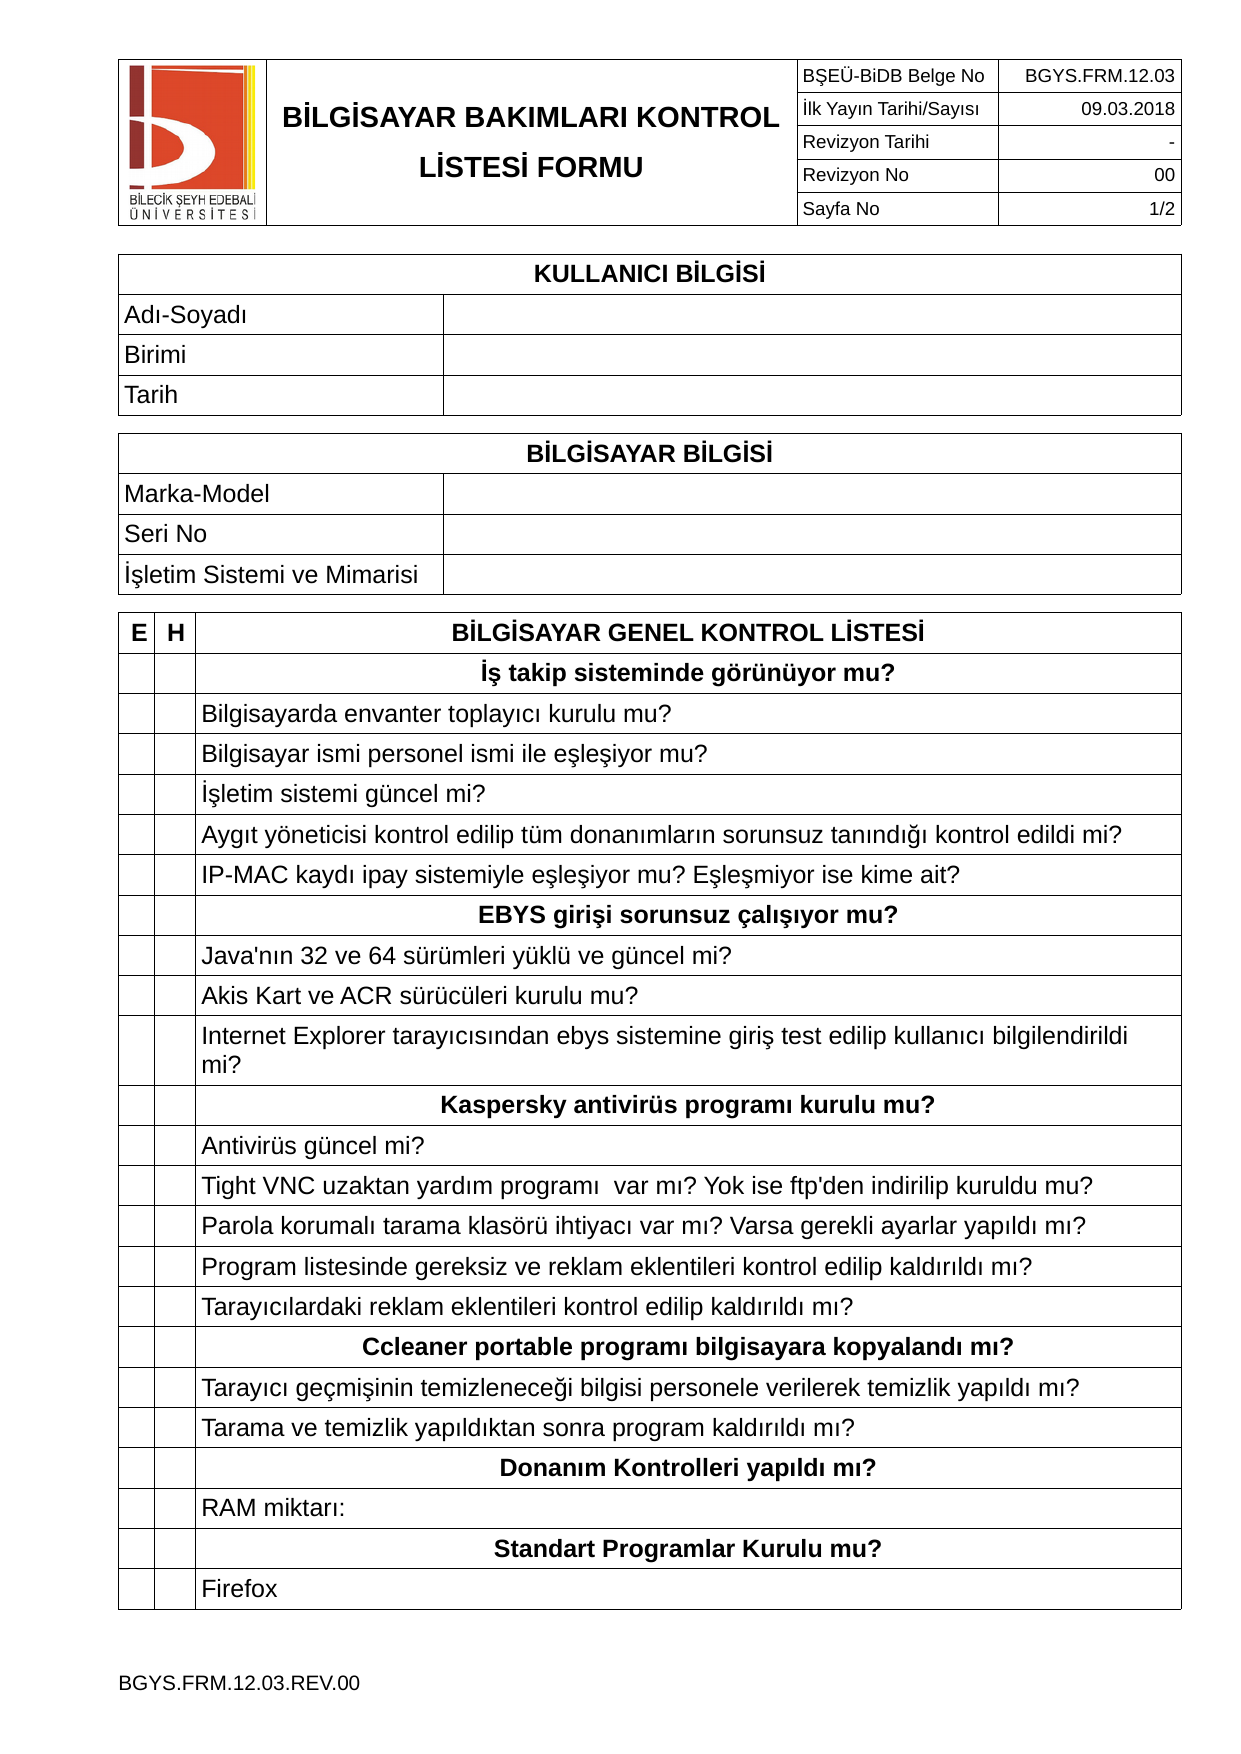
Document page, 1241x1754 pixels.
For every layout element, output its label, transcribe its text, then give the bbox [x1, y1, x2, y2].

table_cell [119, 936, 154, 975]
picture [128, 65, 256, 220]
table_cell [155, 1327, 195, 1367]
table_cell [119, 1247, 154, 1286]
table_cell [119, 1206, 154, 1246]
table_cell [155, 1166, 195, 1205]
table_cell [119, 654, 154, 693]
table_cell [119, 1368, 154, 1407]
table_cell RAM miktarı: [196, 1489, 1181, 1528]
table_cell Standart Programlar Kurulu mu? [196, 1529, 1181, 1568]
table_cell Tarayıcılardaki reklam eklentileri kontrol edilip kaldırıldı mı? [196, 1287, 1181, 1326]
table_cell [155, 1368, 195, 1407]
table_cell Bilgisayarda envanter toplayıcı kurulu mu? [196, 694, 1181, 733]
table_cell [119, 976, 154, 1015]
table_cell [119, 1569, 154, 1608]
table_cell Birimi [119, 335, 443, 374]
table_cell [155, 896, 195, 935]
table_cell [119, 1166, 154, 1205]
table_cell [155, 855, 195, 894]
table_cell [155, 1489, 195, 1528]
table_cell [444, 555, 1181, 594]
table_cell [155, 1247, 195, 1286]
table_cell Tarama ve temizlik yapıldıktan sonra program kaldırıldı mı? [196, 1408, 1181, 1447]
table_cell [119, 896, 154, 935]
table_cell [119, 815, 154, 854]
table_cell Adı-Soyadı [119, 295, 443, 334]
table_cell Tarayıcı geçmişinin temizleneceği bilgisi personele verilerek temizlik yapıldı mı? [196, 1368, 1181, 1407]
table_cell [119, 1086, 154, 1125]
table_cell [155, 1086, 195, 1125]
table_cell [119, 1327, 154, 1367]
table_cell [155, 815, 195, 854]
table_header E [119, 613, 154, 653]
table_cell [155, 1126, 195, 1165]
table_cell [119, 694, 154, 733]
table_cell Bilgisayar ismi personel ismi ile eşleşiyor mu? [196, 734, 1181, 773]
table_cell EBYS girişi sorunsuz çalışıyor mu? [196, 896, 1181, 935]
table_cell Tight VNC uzaktan yardım programı var mı? Yok ise ftp'den indirilip kuruldu mu? [196, 1166, 1181, 1205]
table_cell Tarih [119, 376, 443, 415]
table_cell İşletim sistemi güncel mi? [196, 775, 1181, 814]
table_cell [155, 1016, 195, 1084]
table_cell [155, 1408, 195, 1447]
table_cell [155, 734, 195, 773]
table_cell Seri No [119, 515, 443, 554]
table_cell [444, 474, 1181, 513]
table_cell [119, 1287, 154, 1326]
table_cell [119, 734, 154, 773]
table_cell [119, 1016, 154, 1084]
table_cell IP-MAC kaydı ipay sistemiyle eşleşiyor mu? Eşleşmiyor ise kime ait? [196, 855, 1181, 894]
table_cell [444, 515, 1181, 554]
table_cell [155, 1569, 195, 1608]
table_header BİLGİSAYAR BİLGİSİ [119, 434, 1181, 473]
table_cell İşletim Sistemi ve Mimarisi [119, 555, 443, 594]
table_cell [155, 654, 195, 693]
table_cell [444, 335, 1181, 374]
table_cell Aygıt yöneticisi kontrol edilip tüm donanımların sorunsuz tanındığı kontrol edildi mi? [196, 815, 1181, 854]
table_cell [119, 1408, 154, 1447]
table_cell [444, 295, 1181, 334]
table_cell İş takip sisteminde görünüyor mu? [196, 654, 1181, 693]
table_cell [155, 775, 195, 814]
table_header BİLGİSAYAR GENEL KONTROL LİSTESİ [196, 613, 1181, 653]
table_cell Marka-Model [119, 474, 443, 513]
table_cell Program listesinde gereksiz ve reklam eklentileri kontrol edilip kaldırıldı mı? [196, 1247, 1181, 1286]
table_cell Donanım Kontrolleri yapıldı mı? [196, 1448, 1181, 1488]
table_cell [119, 855, 154, 894]
table_cell [155, 1287, 195, 1326]
table_cell Java'nın 32 ve 64 sürümleri yüklü ve güncel mi? [196, 936, 1181, 975]
table_cell [119, 1448, 154, 1488]
table_cell Parola korumalı tarama klasörü ihtiyacı var mı? Varsa gerekli ayarlar yapıldı mı? [196, 1206, 1181, 1246]
table_header H [155, 613, 195, 653]
table_cell Akis Kart ve ACR sürücüleri kurulu mu? [196, 976, 1181, 1015]
table_cell [119, 775, 154, 814]
table_header KULLANICI BİLGİSİ [119, 255, 1181, 294]
table_cell [155, 1529, 195, 1568]
table_cell Kaspersky antivirüs programı kurulu mu? [196, 1086, 1181, 1125]
table_cell [119, 1126, 154, 1165]
table_cell Firefox [196, 1569, 1181, 1608]
table_cell Internet Explorer tarayıcısından ebys sistemine giriş test edilip kullanıcı bilgilendirildi mi? [196, 1016, 1181, 1084]
table_cell [155, 976, 195, 1015]
table_cell [119, 1529, 154, 1568]
table_cell [155, 936, 195, 975]
table_cell Antivirüs güncel mi? [196, 1126, 1181, 1165]
table_cell [155, 1448, 195, 1488]
table_cell [119, 1489, 154, 1528]
table_cell [155, 1206, 195, 1246]
table_cell [444, 376, 1181, 415]
table_cell Ccleaner portable programı bilgisayara kopyalandı mı? [196, 1327, 1181, 1367]
table_cell [155, 694, 195, 733]
